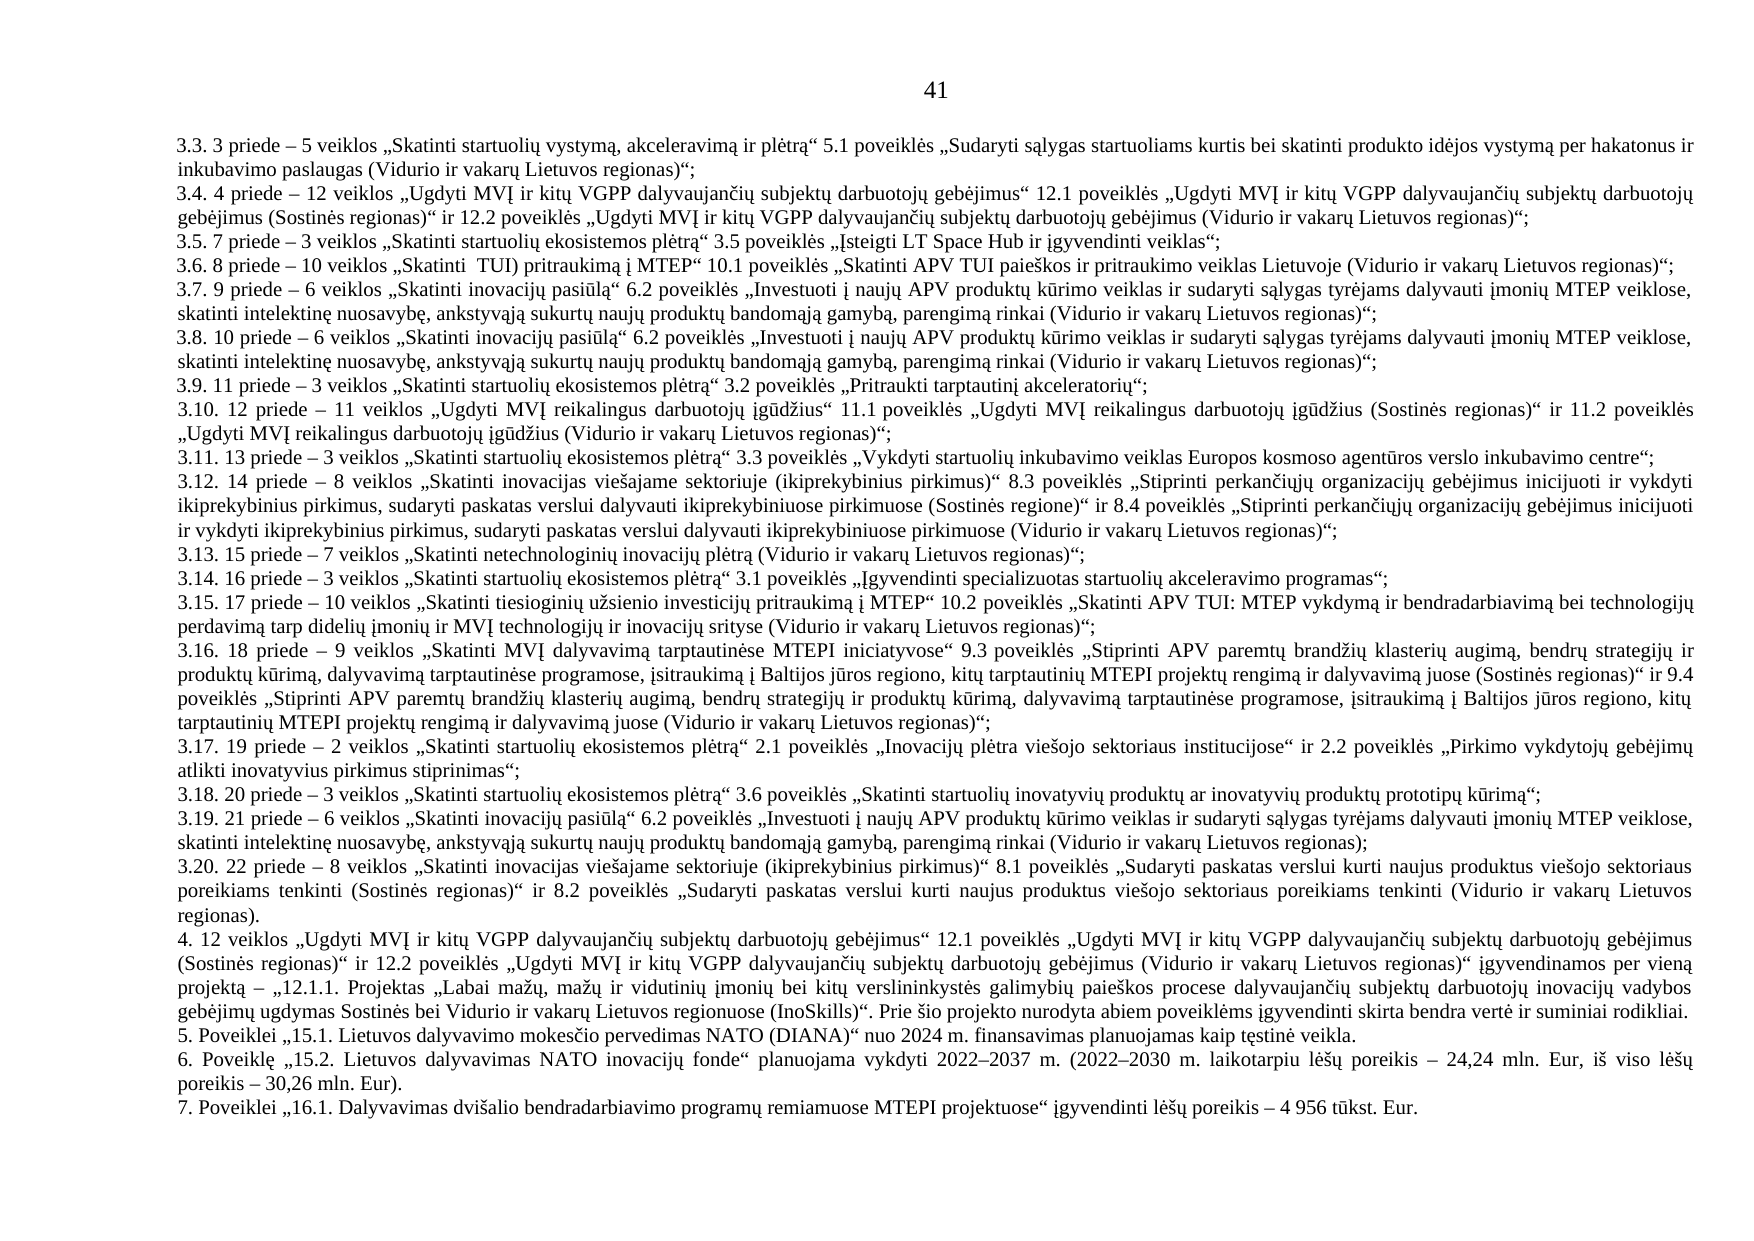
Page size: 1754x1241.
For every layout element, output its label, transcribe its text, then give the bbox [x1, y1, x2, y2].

text 3.6. 8 priede – 10 veiklos „Skatinti TUI) pritraukimą į MTEP“ 10.1 poveiklės „Skatinti APV TUI paieškos ir pritraukimo veiklas Lietuvoje (Vidurio ir vakarų Lietuvos regionas)“; [176, 253, 1695, 277]
text 6. Poveiklę „15.2. Lietuvos dalyvavimas NATO inovacijų fonde“ planuojama vykdyti 2022–2037 m. (2022–2030 m. laikotarpiu lėšų poreikis – 24,24 mln. Eur, iš viso lėšų poreikis – 30,26 mln. Eur). [177, 1047, 1695, 1095]
text 4. 12 veiklos „Ugdyti MVĮ ir kitų VGPP dalyvaujančių subjektų darbuotojų gebėjimus“ 12.1 poveiklės „Ugdyti MVĮ ir kitų VGPP dalyvaujančių subjektų darbuotojų gebėjimus (Sostinės regionas)“ ir 12.2 poveiklės „Ugdyti MVĮ ir kitų VGPP dalyvaujančių subjektų darbuotojų gebėjimus (Vidurio ir vakarų Lietuvos regionas)“ įgyvendinamos per vieną projektą – „12.1.1. Projektas „Labai mažų, mažų ir vidutinių įmonių bei kitų verslininkystės galimybių paieškos procese dalyvaujančių subjektų darbuotojų inovacijų vadybos gebėjimų ugdymas Sostinės bei Vidurio ir vakarų Lietuvos regionuose (InoSkills)“. Prie šio projekto nurodyta abiem poveiklėms įgyvendinti skirta bendra vertė ir suminiai rodikliai. [177, 927, 1695, 1023]
text 3.15. 17 priede – 10 veiklos „Skatinti tiesioginių užsienio investicijų pritraukimą į MTEP“ 10.2 poveiklės „Skatinti APV TUI: MTEP vykdymą ir bendradarbiavimą bei technologijų perdavimą tarp didelių įmonių ir MVĮ technologijų ir inovacijų srityse (Vidurio ir vakarų Lietuvos regionas)“; [177, 590, 1695, 638]
text 3.18. 20 priede – 3 veiklos „Skatinti startuolių ekosistemos plėtrą“ 3.6 poveiklės „Skatinti startuolių inovatyvių produktų ar inovatyvių produktų prototipų kūrimą“; [177, 782, 1695, 806]
text 3.8. 10 priede – 6 veiklos „Skatinti inovacijų pasiūlą“ 6.2 poveiklės „Investuoti į naujų APV produktų kūrimo veiklas ir sudaryti sąlygas tyrėjams dalyvauti įmonių MTEP veiklose, skatinti intelektinę nuosavybę, ankstyvąją sukurtų naujų produktų bandomąją gamybą, parengimą rinkai (Vidurio ir vakarų Lietuvos regionas)“; [176, 325, 1695, 373]
text 3.4. 4 priede – 12 veiklos „Ugdyti MVĮ ir kitų VGPP dalyvaujančių subjektų darbuotojų gebėjimus“ 12.1 poveiklės „Ugdyti MVĮ ir kitų VGPP dalyvaujančių subjektų darbuotojų gebėjimus (Sostinės regionas)“ ir 12.2 poveiklės „Ugdyti MVĮ ir kitų VGPP dalyvaujančių subjektų darbuotojų gebėjimus (Vidurio ir vakarų Lietuvos regionas)“; [176, 181, 1695, 229]
text 3.3. 3 priede – 5 veiklos „Skatinti startuolių vystymą, akceleravimą ir plėtrą“ 5.1 poveiklės „Sudaryti sąlygas startuoliams kurtis bei skatinti produkto idėjos vystymą per hakatonus ir inkubavimo paslaugas (Vidurio ir vakarų Lietuvos regionas)“; [176, 132, 1695, 181]
text 3.12. 14 priede – 8 veiklos „Skatinti inovacijas viešajame sektoriuje (ikiprekybinius pirkimus)“ 8.3 poveiklės „Stiprinti perkančiųjų organizacijų gebėjimus inicijuoti ir vykdyti ikiprekybinius pirkimus, sudaryti paskatas verslui dalyvauti ikiprekybiniuose pirkimuose (Sostinės regione)“ ir 8.4 poveiklės „Stiprinti perkančiųjų organizacijų gebėjimus inicijuoti ir vykdyti ikiprekybinius pirkimus, sudaryti paskatas verslui dalyvauti ikiprekybiniuose pirkimuose (Vidurio ir vakarų Lietuvos regionas)“; [177, 469, 1695, 542]
text 3.13. 15 priede – 7 veiklos „Skatinti netechnologinių inovacijų plėtrą (Vidurio ir vakarų Lietuvos regionas)“; [177, 542, 1695, 566]
text 5. Poveiklei „15.1. Lietuvos dalyvavimo mokesčio pervedimas NATO (DIANA)“ nuo 2024 m. finansavimas planuojamas kaip tęstinė veikla. [177, 1023, 1695, 1047]
text 7. Poveiklei „16.1. Dalyvavimas dvišalio bendradarbiavimo programų remiamuose MTEPI projektuose“ įgyvendinti lėšų poreikis – 4 956 tūkst. Eur. [177, 1095, 1695, 1119]
text 3.19. 21 priede – 6 veiklos „Skatinti inovacijų pasiūlą“ 6.2 poveiklės „Investuoti į naujų APV produktų kūrimo veiklas ir sudaryti sąlygas tyrėjams dalyvauti įmonių MTEP veiklose, skatinti intelektinę nuosavybę, ankstyvąją sukurtų naujų produktų bandomąją gamybą, parengimą rinkai (Vidurio ir vakarų Lietuvos regionas); [177, 806, 1695, 854]
text 3.10. 12 priede – 11 veiklos „Ugdyti MVĮ reikalingus darbuotojų įgūdžius“ 11.1 poveiklės „Ugdyti MVĮ reikalingus darbuotojų įgūdžius (Sostinės regionas)“ ir 11.2 poveiklės „Ugdyti MVĮ reikalingus darbuotojų įgūdžius (Vidurio ir vakarų Lietuvos regionas)“; [177, 397, 1695, 445]
text 3.14. 16 priede – 3 veiklos „Skatinti startuolių ekosistemos plėtrą“ 3.1 poveiklės „Įgyvendinti specializuotas startuolių akceleravimo programas“; [177, 566, 1695, 590]
text 3.9. 11 priede – 3 veiklos „Skatinti startuolių ekosistemos plėtrą“ 3.2 poveiklės „Pritraukti tarptautinį akceleratorių“; [176, 373, 1695, 397]
text 3.20. 22 priede – 8 veiklos „Skatinti inovacijas viešajame sektoriuje (ikiprekybinius pirkimus)“ 8.1 poveiklės „Sudaryti paskatas verslui kurti naujus produktus viešojo sektoriaus poreikiams tenkinti (Sostinės regionas)“ ir 8.2 poveiklės „Sudaryti paskatas verslui kurti naujus produktus viešojo sektoriaus poreikiams tenkinti (Vidurio ir vakarų Lietuvos regionas). [177, 854, 1695, 927]
text 3.17. 19 priede – 2 veiklos „Skatinti startuolių ekosistemos plėtrą“ 2.1 poveiklės „Inovacijų plėtra viešojo sektoriaus institucijose“ ir 2.2 poveiklės „Pirkimo vykdytojų gebėjimų atlikti inovatyvius pirkimus stiprinimas“; [177, 734, 1695, 782]
text 3.7. 9 priede – 6 veiklos „Skatinti inovacijų pasiūlą“ 6.2 poveiklės „Investuoti į naujų APV produktų kūrimo veiklas ir sudaryti sąlygas tyrėjams dalyvauti įmonių MTEP veiklose, skatinti intelektinę nuosavybę, ankstyvąją sukurtų naujų produktų bandomąją gamybą, parengimą rinkai (Vidurio ir vakarų Lietuvos regionas)“; [176, 277, 1695, 325]
text 3.5. 7 priede – 3 veiklos „Skatinti startuolių ekosistemos plėtrą“ 3.5 poveiklės „Įsteigti LT Space Hub ir įgyvendinti veiklas“; [176, 229, 1695, 253]
text 3.11. 13 priede – 3 veiklos „Skatinti startuolių ekosistemos plėtrą“ 3.3 poveiklės „Vykdyti startuolių inkubavimo veiklas Europos kosmoso agentūros verslo inkubavimo centre“; [177, 445, 1695, 469]
text 3.16. 18 priede – 9 veiklos „Skatinti MVĮ dalyvavimą tarptautinėse MTEPI iniciatyvose“ 9.3 poveiklės „Stiprinti APV paremtų brandžių klasterių augimą, bendrų strategijų ir produktų kūrimą, dalyvavimą tarptautinėse programose, įsitraukimą į Baltijos jūros regiono, kitų tarptautinių MTEPI projektų rengimą ir dalyvavimą juose (Sostinės regionas)“ ir 9.4 poveiklės „Stiprinti APV paremtų brandžių klasterių augimą, bendrų strategijų ir produktų kūrimą, dalyvavimą tarptautinėse programose, įsitraukimą į Baltijos jūros regiono, kitų tarptautinių MTEPI projektų rengimą ir dalyvavimą juose (Vidurio ir vakarų Lietuvos regionas)“; [177, 638, 1695, 734]
